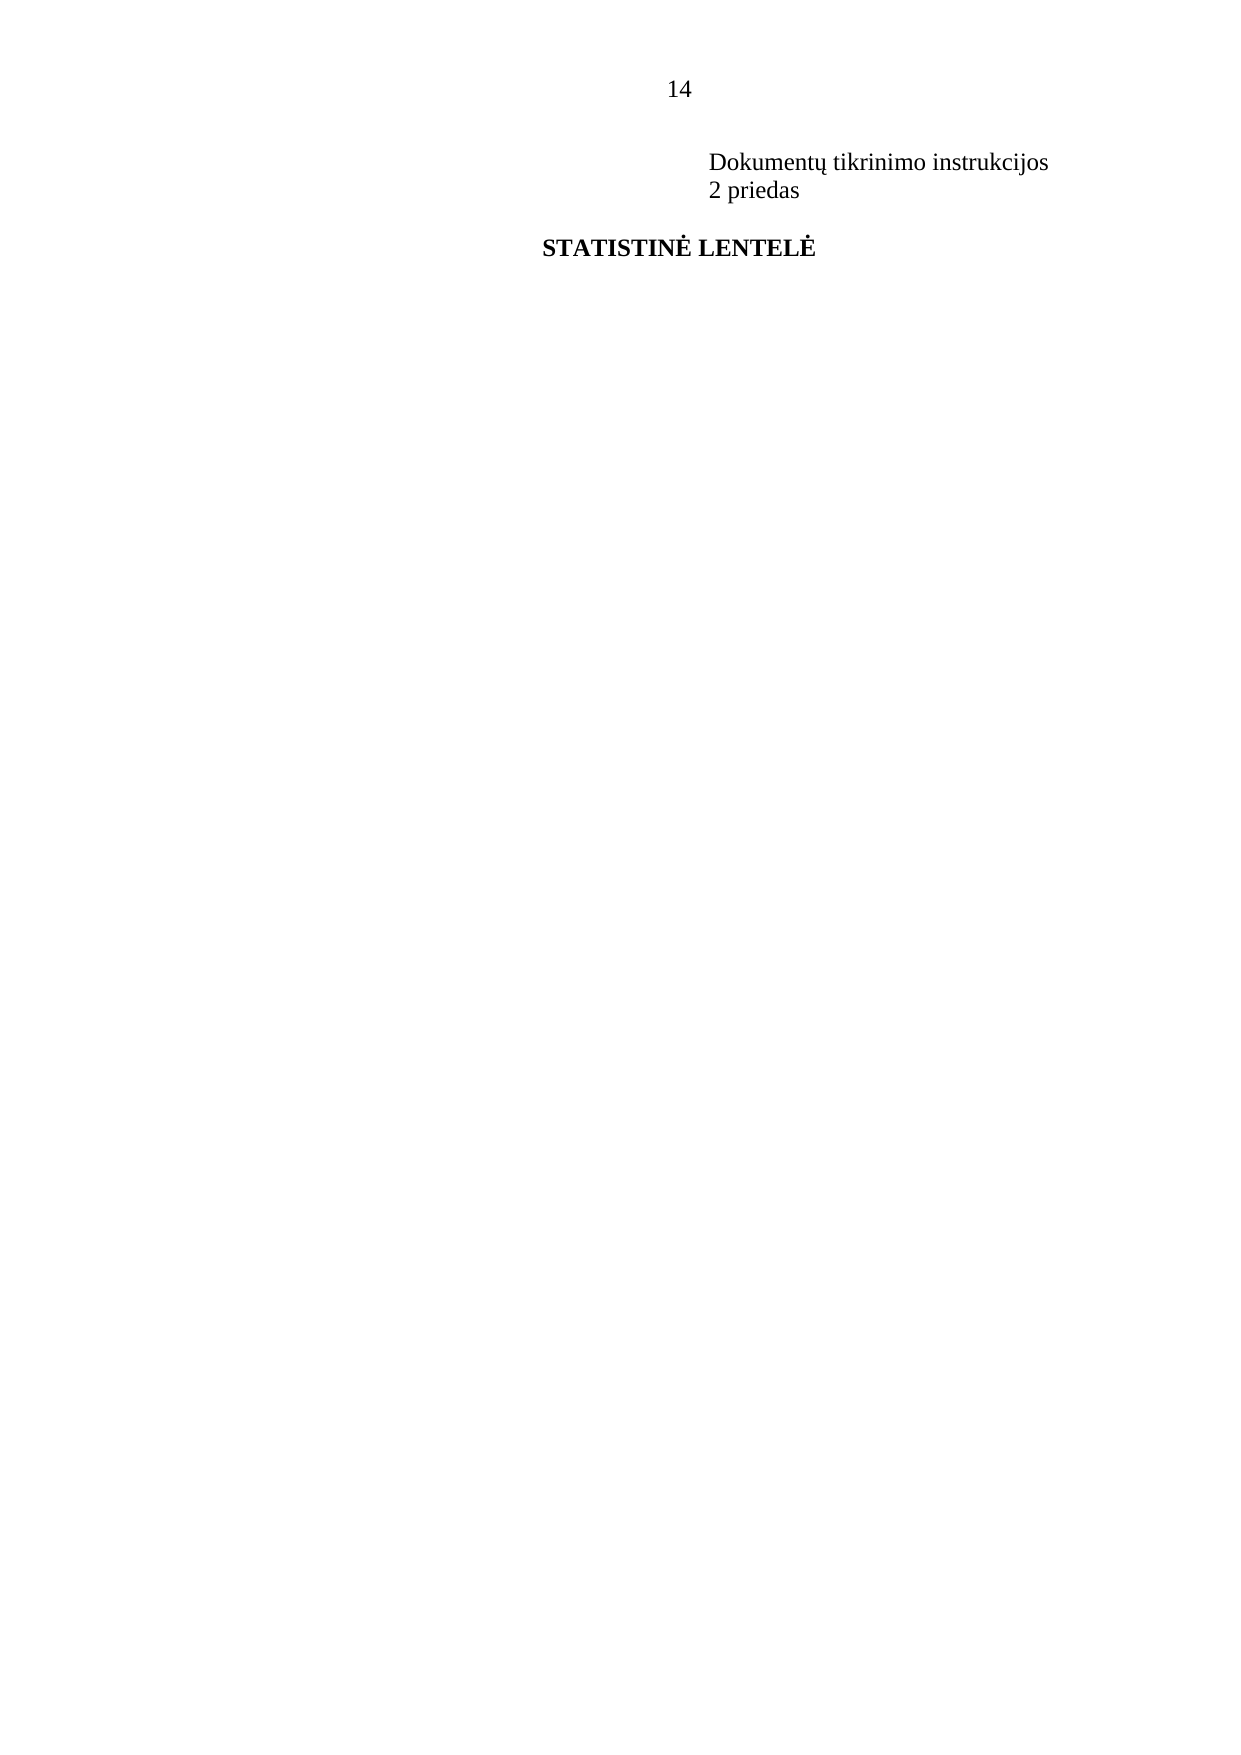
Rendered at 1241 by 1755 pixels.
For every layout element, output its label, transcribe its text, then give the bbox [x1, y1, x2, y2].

text STATISTINĖ LENTELĖ [177, 233, 1181, 262]
text Dokumentų tikrinimo instrukcijos [177, 147, 1181, 176]
text 2 priedas [177, 176, 1181, 204]
